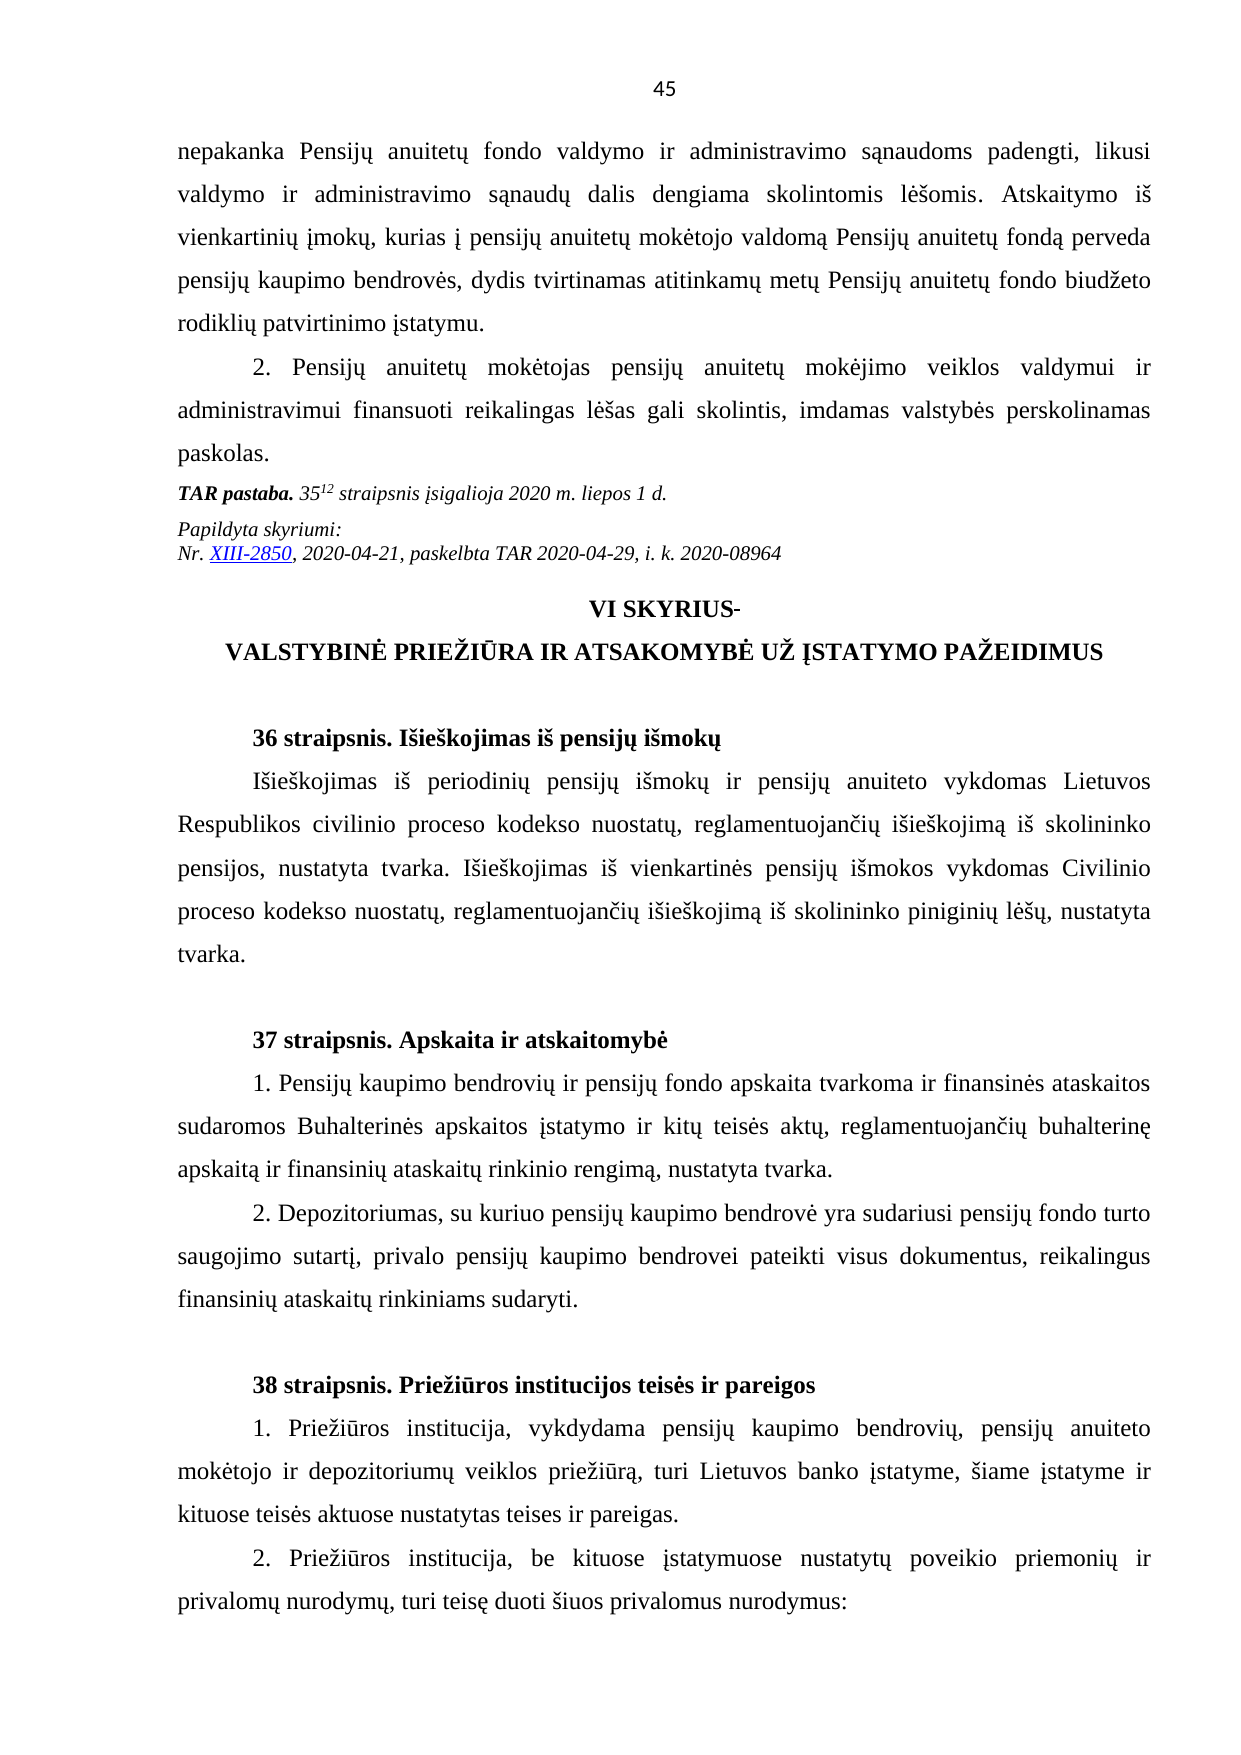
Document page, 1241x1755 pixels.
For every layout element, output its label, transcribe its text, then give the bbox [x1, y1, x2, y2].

text Išieškojimas iš periodinių pensijų išmokų ir pensijų anuiteto vykdomas Lietuvos Respublikos civilinio proceso kodekso nuostatų, reglamentuojančių išieškojimą iš skolininko pensijos, nustatyta tvarka. Išieškojimas iš vienkartinės pensijų išmokos vykdomas Civilinio proceso kodekso nuostatų, reglamentuojančių išieškojimą iš skolininko piniginių lėšų, nustatyta tvarka. [177, 766, 1152, 968]
text 1. Priežiūros institucija, vykdydama pensijų kaupimo bendrovių, pensijų anuiteto mokėtojo ir depozitoriumų veiklos priežiūrą, turi Lietuvos banko įstatyme, šiame įstatyme ir kituose teisės aktuose nustatytas teises ir pareigas. [177, 1413, 1152, 1528]
text nepakanka Pensijų anuitetų fondo valdymo ir administravimo sąnaudoms padengti, likusi valdymo ir administravimo sąnaudų dalis dengiama skolintomis lėšomis. Atskaitymo iš vienkartinių įmokų, kurias į pensijų anuitetų mokėtojo valdomą Pensijų anuitetų fondą perveda pensijų kaupimo bendrovės, dydis tvirtinamas atitinkamų metų Pensijų anuitetų fondo biudžeto rodiklių patvirtinimo įstatymu. [177, 136, 1152, 337]
text TAR pastaba. 3512 straipsnis įsigalioja 2020 m. liepos 1 d. [177, 481, 1152, 505]
text 2. Pensijų anuitetų mokėtojas pensijų anuitetų mokėjimo veiklos valdymui ir administravimui finansuoti reikalingas lėšas gali skolintis, imdamas valstybės perskolinamas paskolas. [177, 352, 1152, 467]
text 37 straipsnis. Apskaita ir atskaitomybė [177, 1025, 1152, 1054]
text 1. Pensijų kaupimo bendrovių ir pensijų fondo apskaita tvarkoma ir finansinės ataskaitos sudaromos Buhalterinės apskaitos įstatymo ir kitų teisės aktų, reglamentuojančių buhalterinę apskaitą ir finansinių ataskaitų rinkinio rengimą, nustatyta tvarka. [177, 1068, 1152, 1183]
text 2. Depozitoriumas, su kuriuo pensijų kaupimo bendrovė yra sudariusi pensijų fondo turto saugojimo sutartį, privalo pensijų kaupimo bendrovei pateikti visus dokumentus, reikalingus finansinių ataskaitų rinkiniams sudaryti. [177, 1198, 1152, 1313]
text VI SKYRIUS [177, 594, 1152, 623]
text 36 straipsnis. Išieškojimas iš pensijų išmokų [177, 723, 1152, 752]
text 38 straipsnis. Priežiūros institucijos teisės ir pareigos [177, 1370, 1152, 1399]
text Nr. XIII-2850, 2020-04-21, paskelbta TAR 2020-04-29, i. k. 2020-08964 [177, 541, 1152, 565]
text VALSTYBINĖ PRIEŽIŪRA IR ATSAKOMYBĖ UŽ ĮSTATYMO PAŽEIDIMUS [177, 637, 1152, 666]
text 2. Priežiūros institucija, be kituose įstatymuose nustatytų poveikio priemonių ir privalomų nurodymų, turi teisę duoti šiuos privalomus nurodymus: [177, 1543, 1152, 1614]
text Papildyta skyriumi: [177, 517, 1152, 541]
